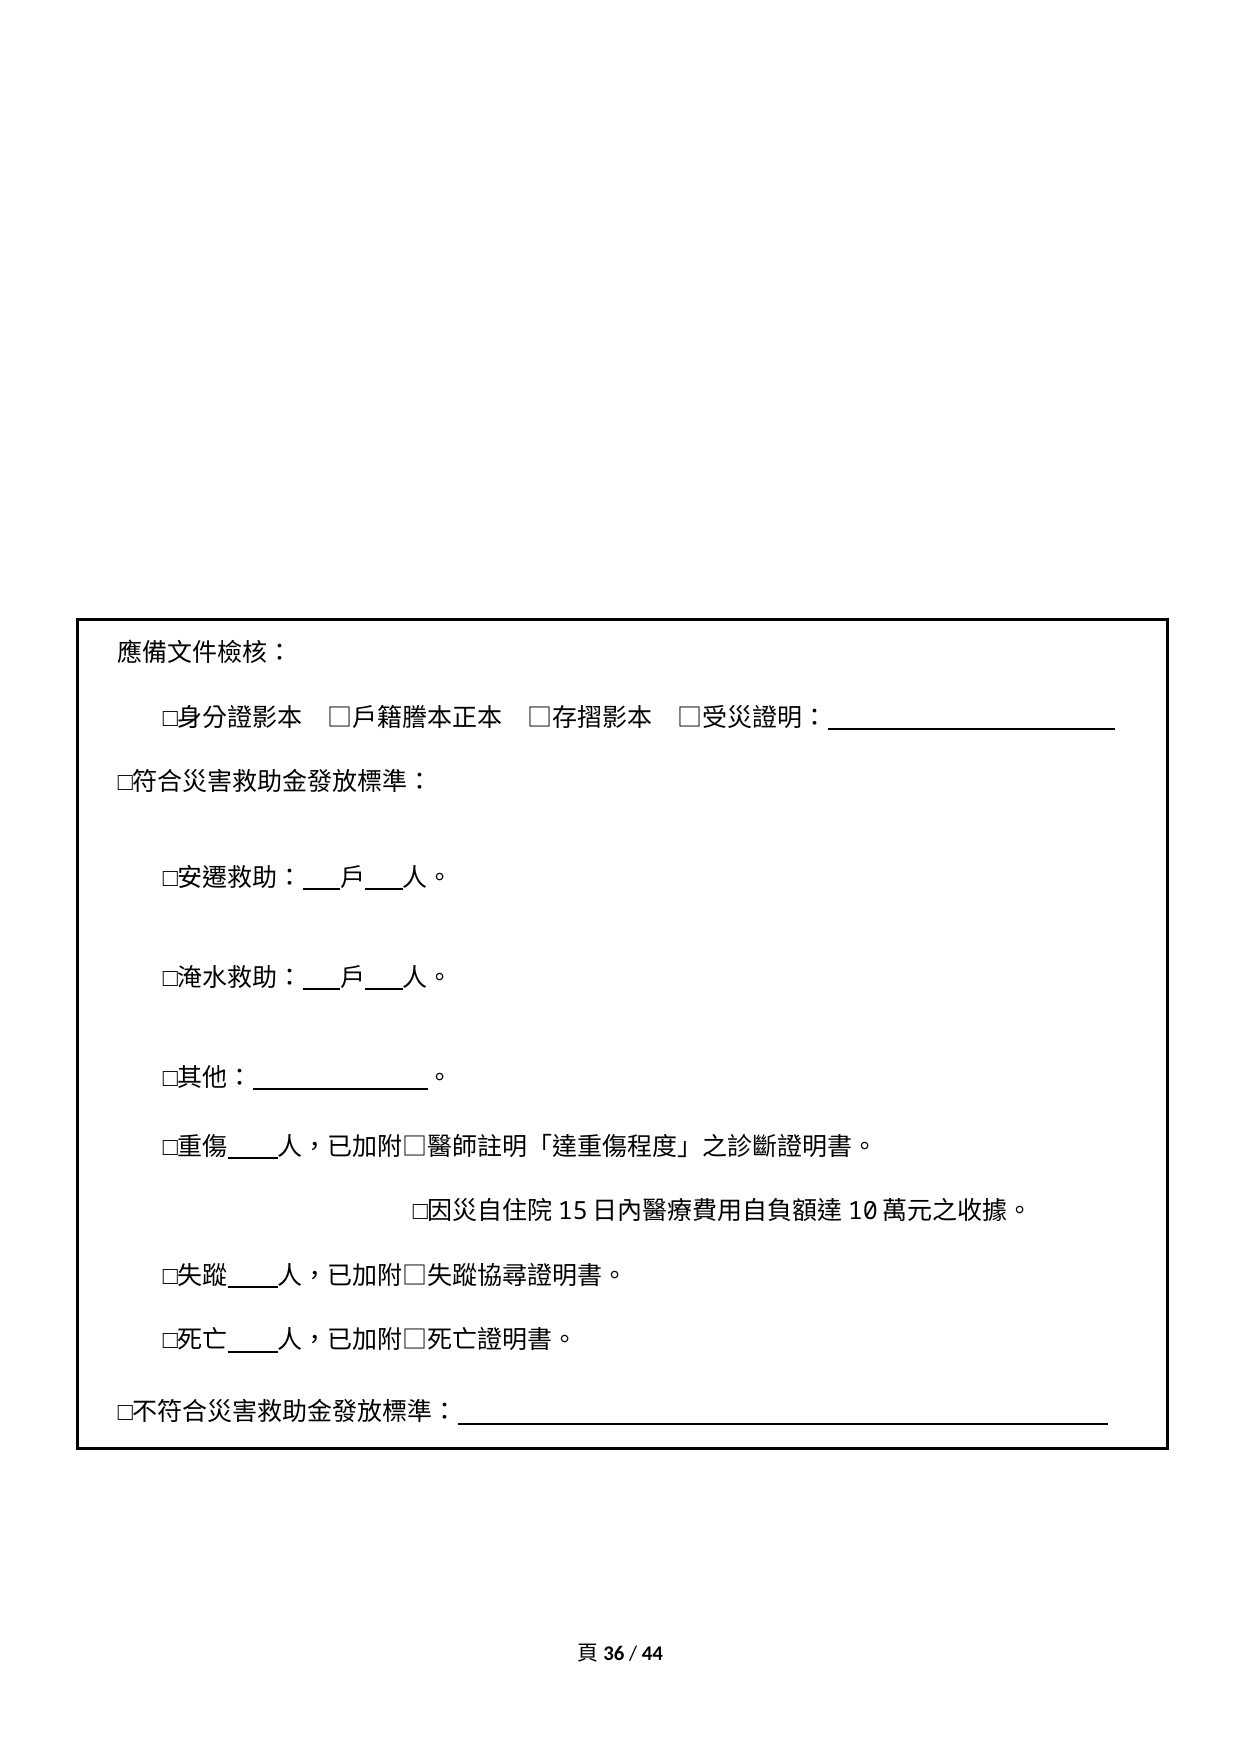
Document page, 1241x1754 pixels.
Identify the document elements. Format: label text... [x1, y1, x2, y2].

table_cell 應備文件檢核： □身分證影本 □戶籍謄本正本 □存摺影本 □受災證明： □符合災害救助金發放標準： □安遷救助： 戶 人。 □淹水救助： 戶 人。 □其他： 。 □重傷 人，已加附□醫師註明「達重傷程度」之診斷證明書。 □因災自住院15日內醫療費用自負額達10萬元之收據。 □失蹤 人，已加附□失蹤協尋證明書。 □死亡 人，已加附□死亡證明書。 □不符合災害救助金發放標準： [79, 621, 1166, 1447]
table_cell [1171, 618, 1200, 1447]
